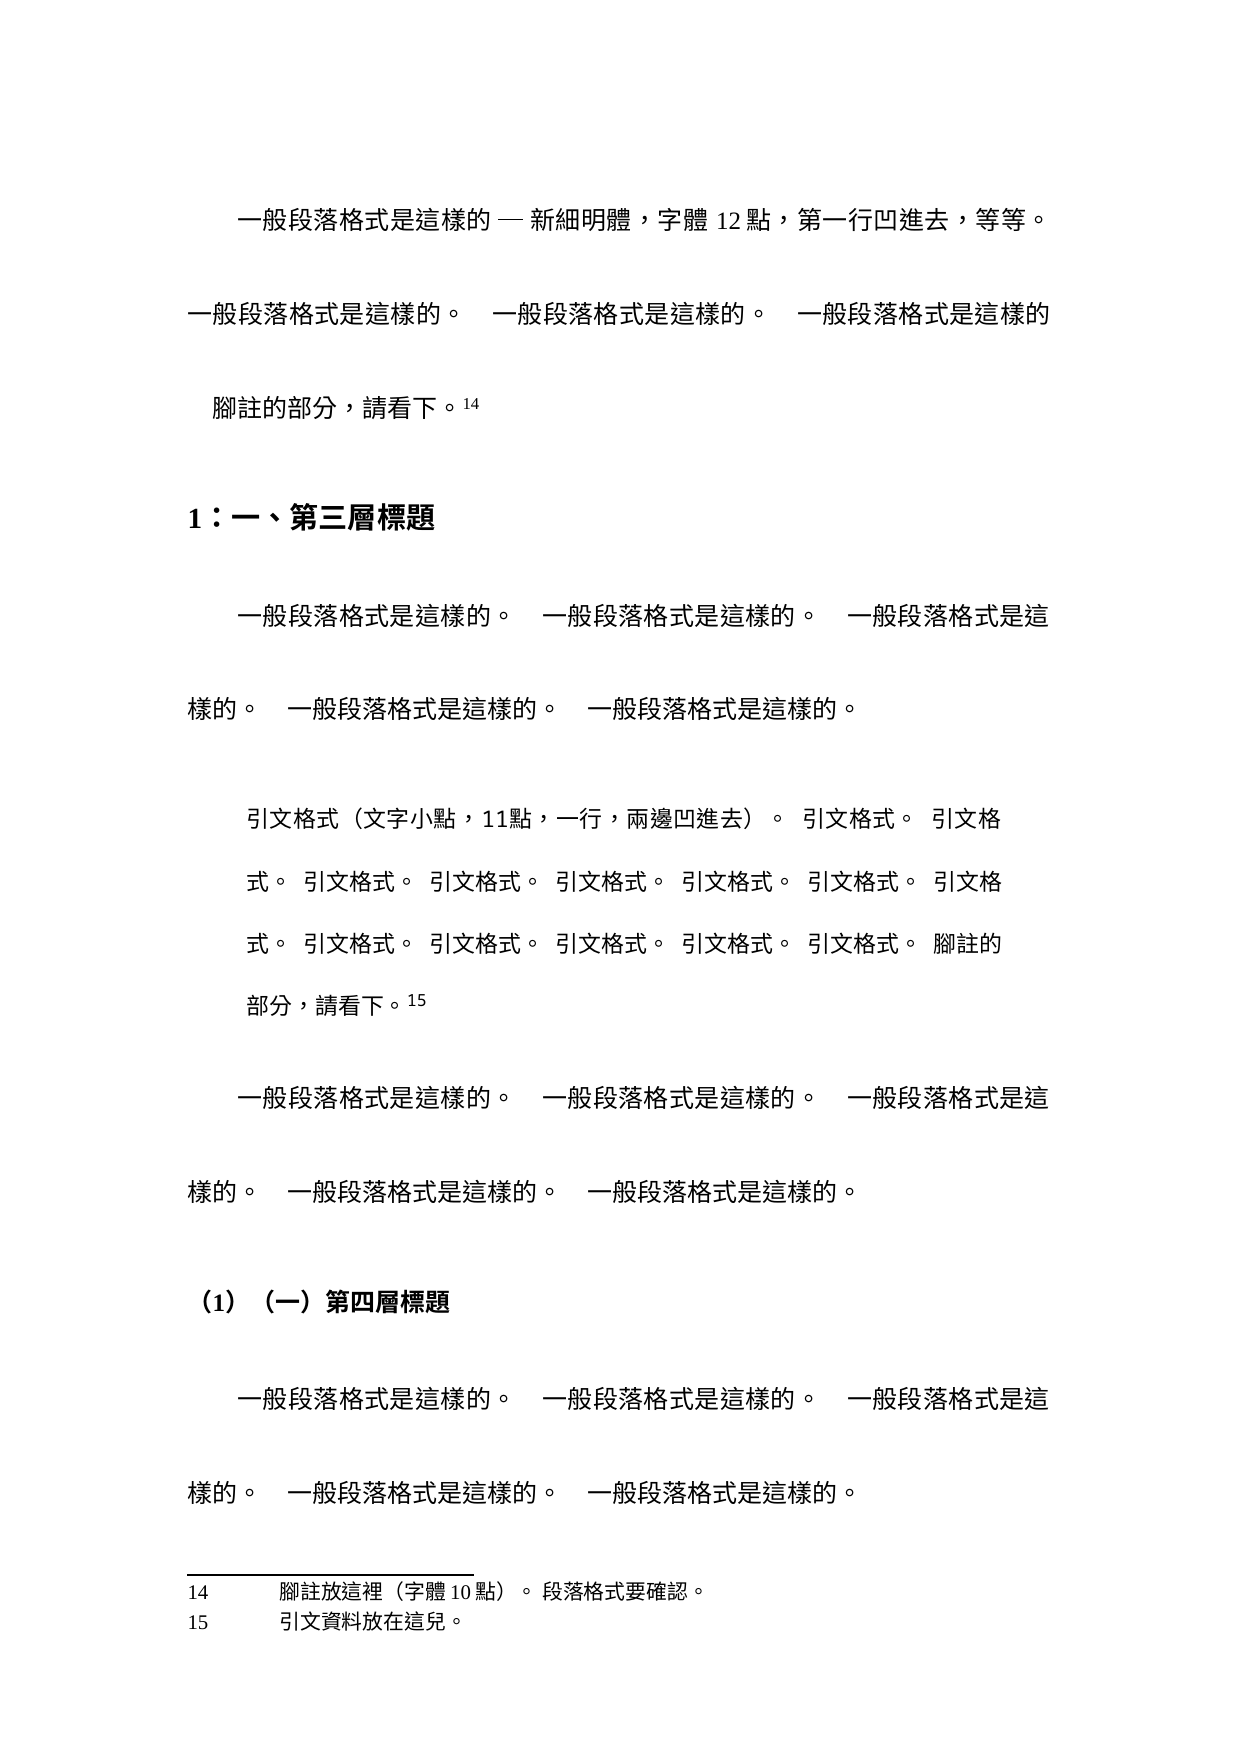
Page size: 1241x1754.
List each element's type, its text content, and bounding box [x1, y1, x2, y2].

subtitle （一）第四層標題 [187, 1259, 1053, 1321]
text 一般段落格式是這樣的。 一般段落格式是這樣的。 一般段落格式是這樣的。 一般段落格式是這樣的。 一般段落格式是這樣的。 [187, 1055, 1053, 1211]
text 引文資料放在這兒。 [187, 1606, 1053, 1636]
text 一般段落格式是這樣的 ─ 新細明體，字體12點，第一行凹進去，等等。一般段落格式是這樣的。 一般段落格式是這樣的。 一般段落格式是這樣的。 腳註的部分，請看下。 [187, 177, 1053, 427]
text 一般段落格式是這樣的。 一般段落格式是這樣的。 一般段落格式是這樣的。 一般段落格式是這樣的。 一般段落格式是這樣的。 [187, 1356, 1053, 1512]
text 引文格式（文字小點，11點，一行，兩邊凹進去）。 引文格式。 引文格式。 引文格式。 引文格式。 引文格式。 引文格式。 引文格式。 引文格式。 引文格式。 引文格式。 引文格式。 引文格式。 引文格式。 腳註的部分，請看下。 [246, 776, 1003, 1026]
text 腳註放這裡（字體10點）。 段落格式要確認。 [187, 1575, 1053, 1606]
subtitle 一、第三層標題 [187, 474, 1016, 537]
text 一般段落格式是這樣的。 一般段落格式是這樣的。 一般段落格式是這樣的。 一般段落格式是這樣的。 一般段落格式是這樣的。 [187, 572, 1053, 729]
